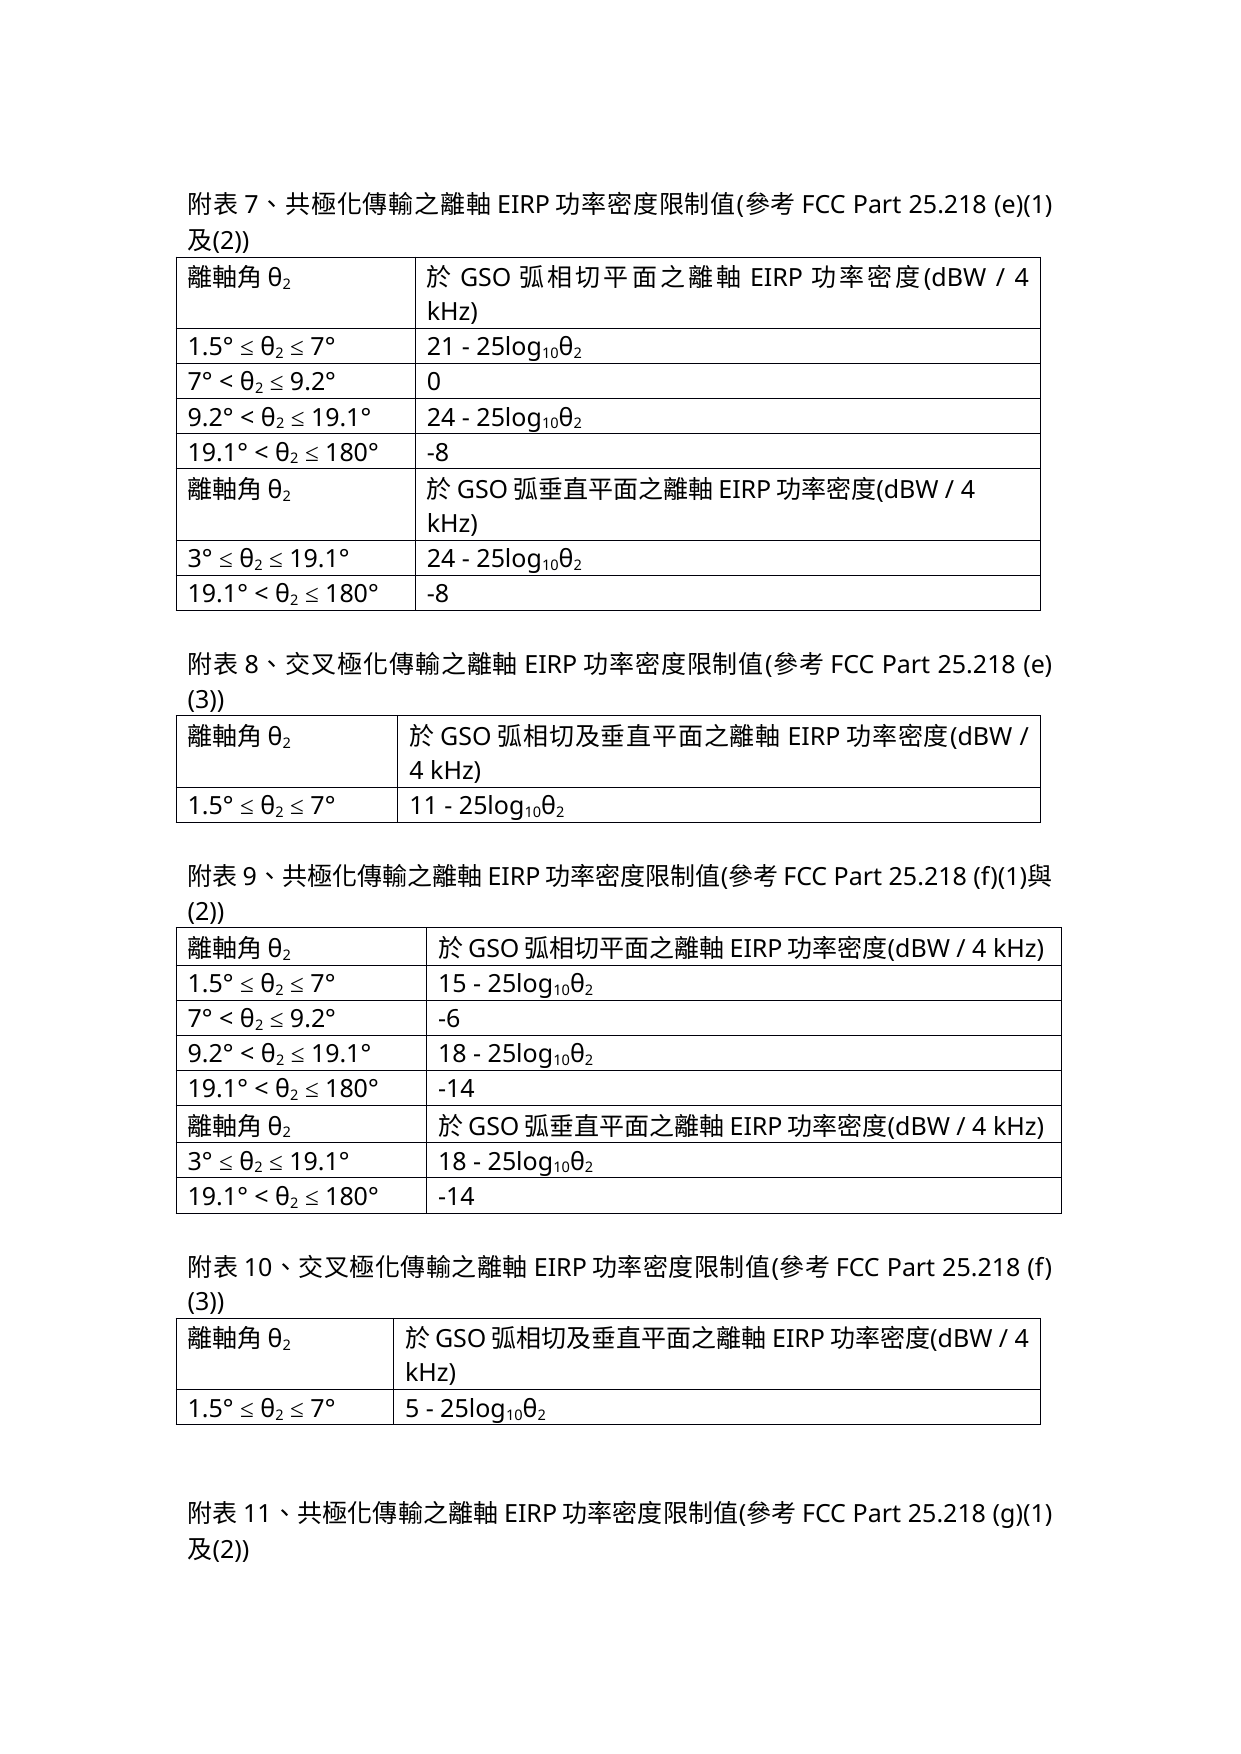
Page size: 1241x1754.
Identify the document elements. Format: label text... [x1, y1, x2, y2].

table_cell -14 [427, 1071, 1061, 1105]
table_cell 離軸角θ2 [177, 469, 415, 540]
table_cell 1.5° ≤ θ2 ≤ 7° [177, 788, 397, 822]
table_cell 18 - 25log10θ2 [427, 1036, 1061, 1070]
table_cell 24 - 25log10θ2 [416, 399, 1040, 433]
table_cell 19.1° < θ2 ≤ 180° [177, 1071, 426, 1105]
table_cell 於GSO弧垂直平面之離軸EIRP功率密度(dBW / 4 kHz) [416, 469, 1040, 540]
table_cell 24 - 25log10θ2 [416, 541, 1040, 575]
table_cell 3° ≤ θ2 ≤ 19.1° [177, 1143, 426, 1177]
table_cell 1.5° ≤ θ2 ≤ 7° [177, 1390, 393, 1424]
table_header 於GSO弧相切平面之離軸EIRP功率密度(dBW / 4 kHz) [416, 258, 1040, 328]
text 附表10、交叉極化傳輸之離軸EIRP功率密度限制值(參考FCC Part 25.218 (f)(3)) [187, 1247, 1053, 1318]
table_cell 離軸角θ2 [177, 1106, 426, 1142]
table_cell -6 [427, 1001, 1061, 1035]
table_header 離軸角θ2 [177, 1319, 393, 1389]
text 附表9、共極化傳輸之離軸EIRP功率密度限制值(參考FCC Part 25.218 (f)(1)與(2)) [187, 857, 1053, 927]
table_cell 19.1° < θ2 ≤ 180° [177, 576, 415, 610]
text 附表8、交叉極化傳輸之離軸EIRP功率密度限制值(參考FCC Part 25.218 (e)(3)) [187, 645, 1053, 715]
table_cell 7° < θ2 ≤ 9.2° [177, 364, 415, 398]
table_cell 於GSO弧垂直平面之離軸EIRP功率密度(dBW / 4 kHz) [427, 1106, 1061, 1142]
table_header 於GSO弧相切平面之離軸EIRP功率密度(dBW / 4 kHz) [427, 928, 1061, 964]
table_cell 3° ≤ θ2 ≤ 19.1° [177, 541, 415, 575]
text 附表7、共極化傳輸之離軸EIRP功率密度限制值(參考FCC Part 25.218 (e)(1)及(2)) [187, 184, 1053, 257]
table_cell 1.5° ≤ θ2 ≤ 7° [177, 966, 426, 999]
table_cell 1.5° ≤ θ2 ≤ 7° [177, 329, 415, 363]
table_header 離軸角θ2 [177, 258, 415, 328]
table_cell 9.2° < θ2 ≤ 19.1° [177, 399, 415, 433]
table_cell 5 - 25log10θ2 [394, 1390, 1040, 1424]
table_cell 11 - 25log10θ2 [398, 788, 1040, 822]
table_cell 19.1° < θ2 ≤ 180° [177, 1178, 426, 1212]
table_cell 21 - 25log10θ2 [416, 329, 1040, 363]
table_cell 19.1° < θ2 ≤ 180° [177, 434, 415, 468]
table_cell 18 - 25log10θ2 [427, 1143, 1061, 1177]
table_cell -14 [427, 1178, 1061, 1212]
table_header 於GSO弧相切及垂直平面之離軸EIRP功率密度(dBW / 4 kHz) [398, 716, 1040, 787]
table_header 於GSO弧相切及垂直平面之離軸EIRP功率密度(dBW / 4 kHz) [394, 1319, 1040, 1389]
table_cell 15 - 25log10θ2 [427, 966, 1061, 999]
table_cell -8 [416, 434, 1040, 468]
table_header 離軸角θ2 [177, 928, 426, 964]
table_header 離軸角θ2 [177, 716, 397, 787]
table_cell 7° < θ2 ≤ 9.2° [177, 1001, 426, 1035]
table_cell 0 [416, 364, 1040, 398]
table_cell 9.2° < θ2 ≤ 19.1° [177, 1036, 426, 1070]
text 附表11、共極化傳輸之離軸EIRP功率密度限制值(參考FCC Part 25.218 (g)(1)及(2)) [187, 1493, 1053, 1566]
table_cell -8 [416, 576, 1040, 610]
